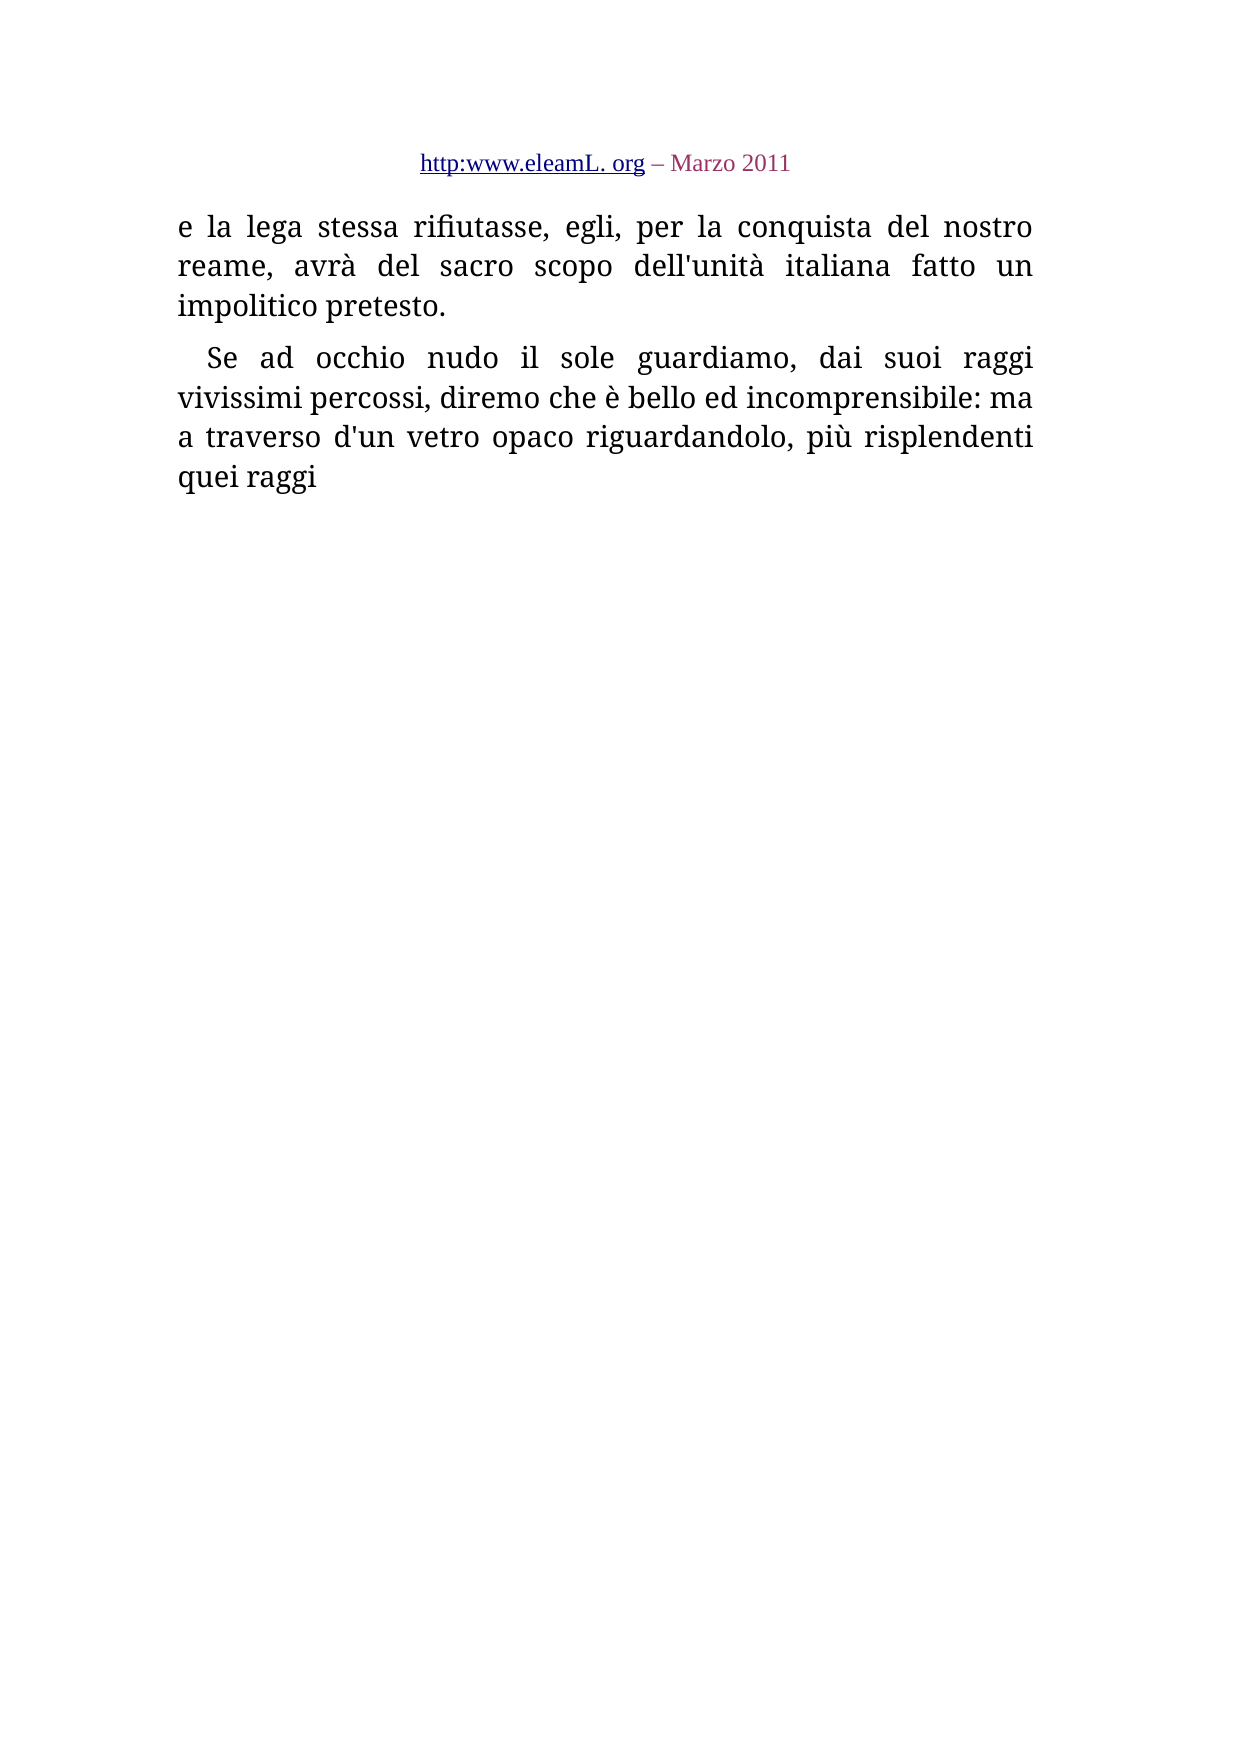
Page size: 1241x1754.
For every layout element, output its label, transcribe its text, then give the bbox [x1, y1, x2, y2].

text Se ad occhio nudo il sole guardiamo, dai suoi raggi vivissimi percossi, diremo che è bello ed incomprensibile: ma a traverso d'un vetro opaco riguardandolo, più risplendenti quei raggi [177, 337, 1033, 496]
text e la lega stessa rifiutasse, egli, per la conquista del nostro reame, avrà del sacro scopo dell'unità italiana fatto un impolitico pretesto. [177, 206, 1033, 325]
